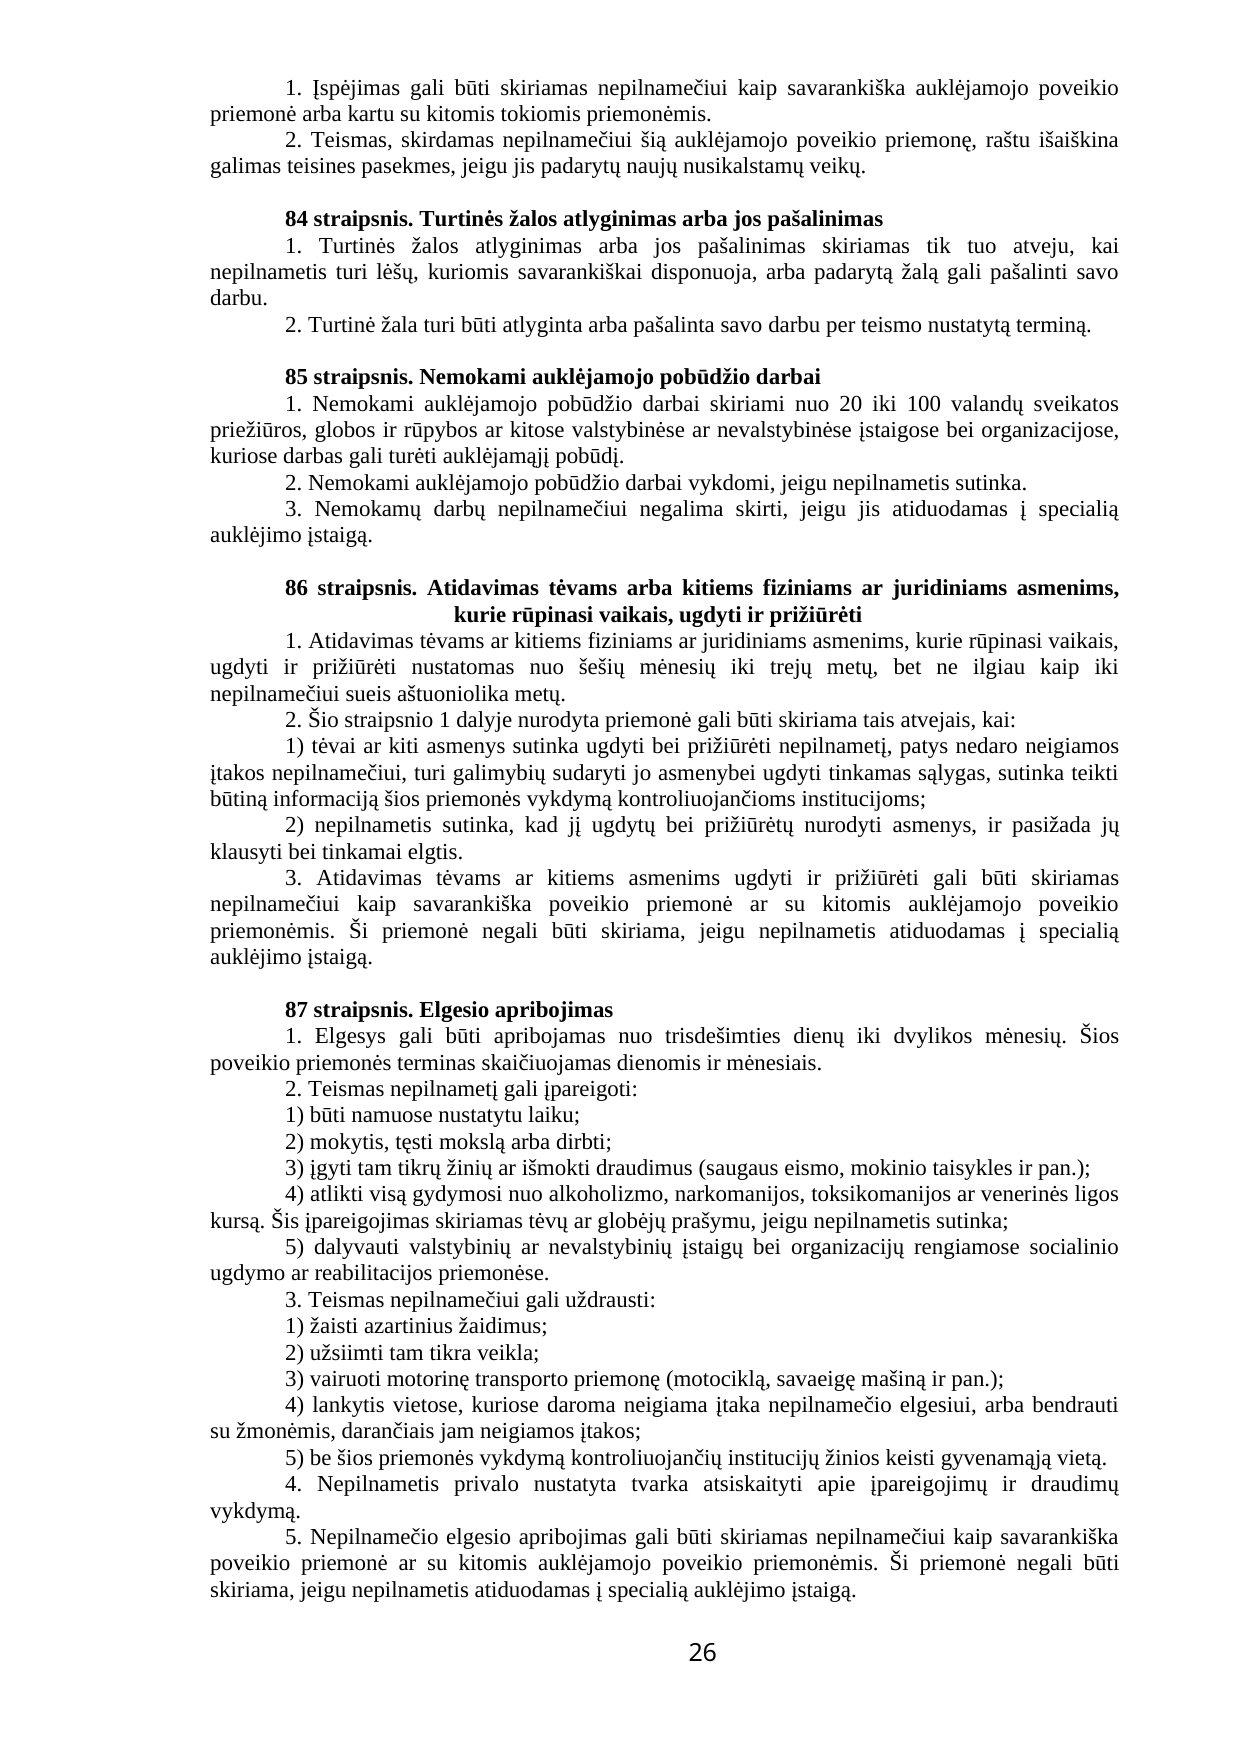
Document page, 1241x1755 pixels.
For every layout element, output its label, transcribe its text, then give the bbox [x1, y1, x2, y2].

text 3) vairuoti motorinę transporto priemonę (motociklą, savaeigę mašiną ir pan.); [210, 1365, 1120, 1391]
text 4. Nepilnametis privalo nustatyta tvarka atsiskaityti apie įpareigojimų ir draudimų vykdymą. [210, 1470, 1120, 1523]
text 2) užsiimti tam tikra veikla; [210, 1338, 1120, 1365]
text 1. Elgesys gali būti apribojamas nuo trisdešimties dienų iki dvylikos mėnesių. Šios poveikio priemonės terminas skaičiuojamas dienomis ir mėnesiais. [210, 1022, 1120, 1075]
text 3. Teismas nepilnamečiui gali uždrausti: [210, 1286, 1120, 1312]
text 2. Teismas nepilnametį gali įpareigoti: [210, 1075, 1120, 1101]
text 3) įgyti tam tikrų žinių ar išmokti draudimus (saugaus eismo, mokinio taisykles ir pan.); [210, 1154, 1120, 1180]
text 5. Nepilnamečio elgesio apribojimas gali būti skiriamas nepilnamečiui kaip savarankiška poveikio priemonė ar su kitomis auklėjamojo poveikio priemonėmis. Ši priemonė negali būti skiriama, jeigu nepilnametis atiduodamas į specialią auklėjimo įstaigą. [210, 1523, 1120, 1602]
text 2. Turtinė žala turi būti atlyginta arba pašalinta savo darbu per teismo nustatytą terminą. [210, 311, 1120, 337]
text 2. Nemokami auklėjamojo pobūdžio darbai vykdomi, jeigu nepilnametis sutinka. [210, 469, 1120, 495]
text 2. Teismas, skirdamas nepilnamečiui šią auklėjamojo poveikio priemonę, raštu išaiškina galimas teisines pasekmes, jeigu jis padarytų naujų nusikalstamų veikų. [210, 126, 1120, 179]
text 85 straipsnis. Nemokami auklėjamojo pobūdžio darbai [210, 363, 1120, 390]
text 1. Atidavimas tėvams ar kitiems fiziniams ar juridiniams asmenims, kurie rūpinasi vaikais, ugdyti ir prižiūrėti nustatomas nuo šešių mėnesių iki trejų metų, bet ne ilgiau kaip iki nepilnamečiui sueis aštuoniolika metų. [210, 627, 1120, 706]
text 2) mokytis, tęsti mokslą arba dirbti; [210, 1128, 1120, 1154]
text 1) tėvai ar kiti asmenys sutinka ugdyti bei prižiūrėti nepilnametį, patys nedaro neigiamos įtakos nepilnamečiui, turi galimybių sudaryti jo asmenybei ugdyti tinkamas sąlygas, sutinka teikti būtiną informaciją šios priemonės vykdymą kontroliuojančioms institucijoms; [210, 732, 1120, 811]
text 5) be šios priemonės vykdymą kontroliuojančių institucijų žinios keisti gyvenamąją vietą. [210, 1444, 1120, 1470]
text 4) atlikti visą gydymosi nuo alkoholizmo, narkomanijos, toksikomanijos ar venerinės ligos kursą. Šis įpareigojimas skiriamas tėvų ar globėjų prašymu, jeigu nepilnametis sutinka; [210, 1180, 1120, 1233]
text 1) būti namuose nustatytu laiku; [210, 1101, 1120, 1128]
text 1. Įspėjimas gali būti skiriamas nepilnamečiui kaip savarankiška auklėjamojo poveikio priemonė arba kartu su kitomis tokiomis priemonėmis. [210, 73, 1120, 126]
text 87 straipsnis. Elgesio apribojimas [210, 996, 1120, 1022]
text 2. Šio straipsnio 1 dalyje nurodyta priemonė gali būti skiriama tais atvejais, kai: [210, 706, 1120, 732]
text 2) nepilnametis sutinka, kad jį ugdytų bei prižiūrėtų nurodyti asmenys, ir pasižada jų klausyti bei tinkamai elgtis. [210, 811, 1120, 864]
text 4) lankytis vietose, kuriose daroma neigiama įtaka nepilnamečio elgesiui, arba bendrauti su žmonėmis, darančiais jam neigiamos įtakos; [210, 1391, 1120, 1444]
text 1. Turtinės žalos atlyginimas arba jos pašalinimas skiriamas tik tuo atveju, kai nepilnametis turi lėšų, kuriomis savarankiškai disponuoja, arba padarytą žalą gali pašalinti savo darbu. [210, 232, 1120, 311]
text 3. Nemokamų darbų nepilnamečiui negalima skirti, jeigu jis atiduodamas į specialią auklėjimo įstaigą. [210, 495, 1120, 548]
text 86 straipsnis. Atidavimas tėvams arba kitiems fiziniams ar juridiniams asmenims, kurie rūpinasi vaikais, ugdyti ir prižiūrėti [285, 574, 1120, 627]
text 1) žaisti azartinius žaidimus; [210, 1312, 1120, 1338]
text 1. Nemokami auklėjamojo pobūdžio darbai skiriami nuo 20 iki 100 valandų sveikatos priežiūros, globos ir rūpybos ar kitose valstybinėse ar nevalstybinėse įstaigose bei organizacijose, kuriose darbas gali turėti auklėjamąjį pobūdį. [210, 390, 1120, 469]
text 84 straipsnis. Turtinės žalos atlyginimas arba jos pašalinimas [210, 205, 1120, 232]
text 5) dalyvauti valstybinių ar nevalstybinių įstaigų bei organizacijų rengiamose socialinio ugdymo ar reabilitacijos priemonėse. [210, 1233, 1120, 1286]
text 3. Atidavimas tėvams ar kitiems asmenims ugdyti ir prižiūrėti gali būti skiriamas nepilnamečiui kaip savarankiška poveikio priemonė ar su kitomis auklėjamojo poveikio priemonėmis. Ši priemonė negali būti skiriama, jeigu nepilnametis atiduodamas į specialią auklėjimo įstaigą. [210, 864, 1120, 969]
